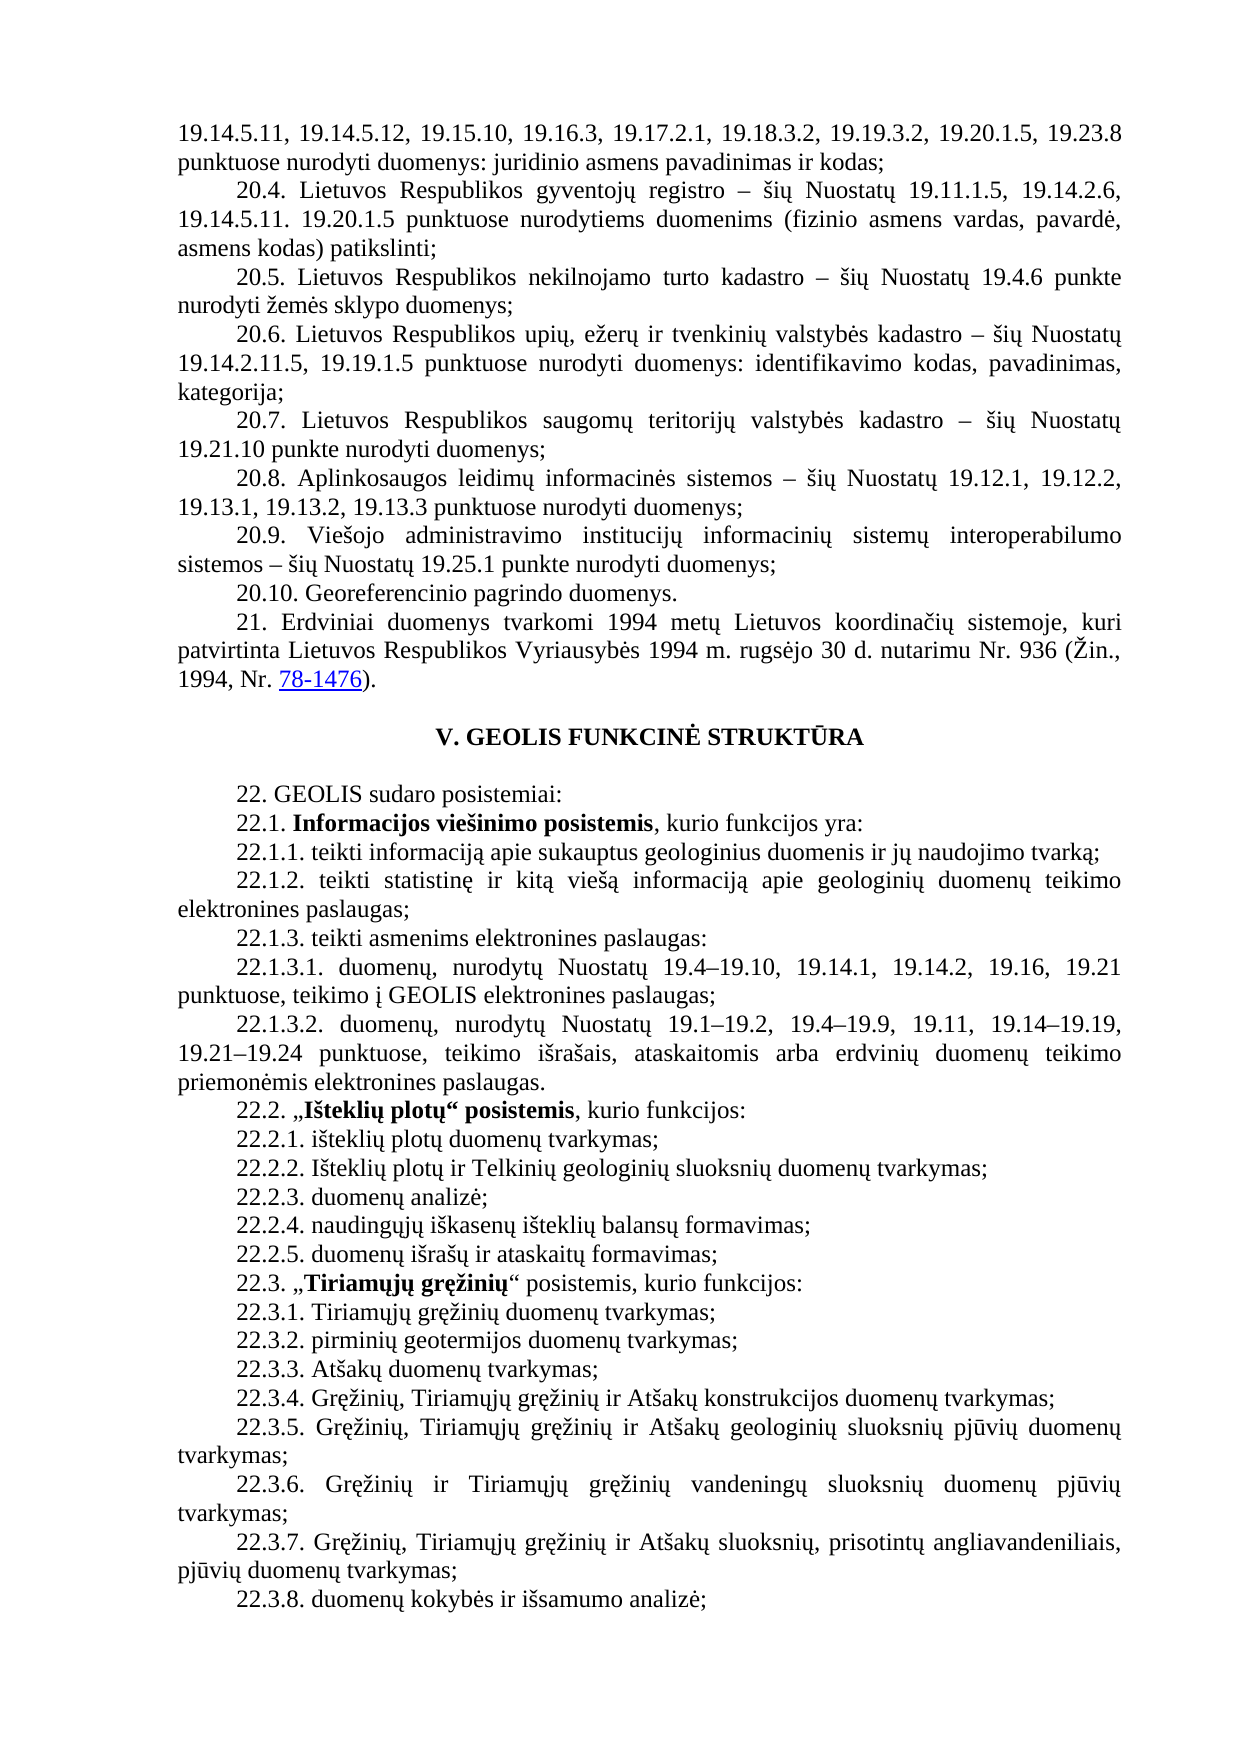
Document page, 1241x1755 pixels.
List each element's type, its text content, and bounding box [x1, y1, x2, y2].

text V. GEOLIS FUNKCINĖ STRUKTŪRA [177, 722, 1122, 751]
text 22.2.5. duomenų išrašų ir ataskaitų formavimas; [177, 1239, 1122, 1268]
text 22.3.1. Tiriamųjų gręžinių duomenų tvarkymas; [177, 1297, 1122, 1326]
text 22.3. „Tiriamųjų gręžinių“ posistemis, kurio funkcijos: [177, 1268, 1122, 1297]
text 22.1. Informacijos viešinimo posistemis, kurio funkcijos yra: [177, 808, 1122, 837]
text 20.6. Lietuvos Respublikos upių, ežerų ir tvenkinių valstybės kadastro – šių Nuostatų 19.14.2.11.5, 19.19.1.5 punktuose nurodyti duomenys: identifikavimo kodas, pavadinimas, kategorija; [177, 319, 1122, 406]
text 22.2.1. išteklių plotų duomenų tvarkymas; [177, 1124, 1122, 1153]
text 22.3.4. Gręžinių, Tiriamųjų gręžinių ir Atšakų konstrukcijos duomenų tvarkymas; [177, 1383, 1122, 1412]
text 22.3.8. duomenų kokybės ir išsamumo analizė; [177, 1584, 1122, 1613]
text 20.8. Aplinkosaugos leidimų informacinės sistemos – šių Nuostatų 19.12.1, 19.12.2, 19.13.1, 19.13.2, 19.13.3 punktuose nurodyti duomenys; [177, 463, 1122, 521]
text 20.4. Lietuvos Respublikos gyventojų registro – šių Nuostatų 19.11.1.5, 19.14.2.6, 19.14.5.11. 19.20.1.5 punktuose nurodytiems duomenims (fizinio asmens vardas, pavardė, asmens kodas) patikslinti; [177, 176, 1122, 262]
text 22.2.4. naudingųjų iškasenų išteklių balansų formavimas; [177, 1211, 1122, 1239]
text 20.10. Georeferencinio pagrindo duomenys. [177, 578, 1122, 607]
text 22.3.5. Gręžinių, Tiriamųjų gręžinių ir Atšakų geologinių sluoksnių pjūvių duomenų tvarkymas; [177, 1412, 1122, 1469]
text 21. Erdviniai duomenys tvarkomi 1994 metų Lietuvos koordinačių sistemoje, kuri patvirtinta Lietuvos Respublikos Vyriausybės 1994 m. rugsėjo 30 d. nutarimu Nr. 936 (Žin., 1994, Nr. 78-1476). [177, 607, 1122, 693]
text 20.5. Lietuvos Respublikos nekilnojamo turto kadastro – šių Nuostatų 19.4.6 punkte nurodyti žemės sklypo duomenys; [177, 262, 1122, 319]
text 22.1.3.2. duomenų, nurodytų Nuostatų 19.1–19.2, 19.4–19.9, 19.11, 19.14–19.19, 19.21–19.24 punktuose, teikimo išrašais, ataskaitomis arba erdvinių duomenų teikimo priemonėmis elektronines paslaugas. [177, 1009, 1122, 1096]
text 22.1.1. teikti informaciją apie sukauptus geologinius duomenis ir jų naudojimo tvarką; [177, 837, 1122, 866]
text 22.3.7. Gręžinių, Tiriamųjų gręžinių ir Atšakų sluoksnių, prisotintų angliavandeniliais, pjūvių duomenų tvarkymas; [177, 1527, 1122, 1584]
text 22.1.3. teikti asmenims elektronines paslaugas: [177, 923, 1122, 952]
text 22.2. „Išteklių plotų“ posistemis, kurio funkcijos: [177, 1096, 1122, 1124]
text 22.1.3.1. duomenų, nurodytų Nuostatų 19.4–19.10, 19.14.1, 19.14.2, 19.16, 19.21 punktuose, teikimo į GEOLIS elektronines paslaugas; [177, 952, 1122, 1009]
text 20.7. Lietuvos Respublikos saugomų teritorijų valstybės kadastro – šių Nuostatų 19.21.10 punkte nurodyti duomenys; [177, 406, 1122, 463]
text 22.2.3. duomenų analizė; [177, 1182, 1122, 1211]
text 22.2.2. Išteklių plotų ir Telkinių geologinių sluoksnių duomenų tvarkymas; [177, 1153, 1122, 1182]
text 22.3.6. Gręžinių ir Tiriamųjų gręžinių vandeningų sluoksnių duomenų pjūvių tvarkymas; [177, 1469, 1122, 1527]
text 22.3.2. pirminių geotermijos duomenų tvarkymas; [177, 1326, 1122, 1354]
text 22. GEOLIS sudaro posistemiai: [177, 779, 1122, 808]
text 22.3.3. Atšakų duomenų tvarkymas; [177, 1354, 1122, 1383]
text 22.1.2. teikti statistinę ir kitą viešą informaciją apie geologinių duomenų teikimo elektronines paslaugas; [177, 866, 1122, 923]
text 19.14.5.11, 19.14.5.12, 19.15.10, 19.16.3, 19.17.2.1, 19.18.3.2, 19.19.3.2, 19.20.1.5, 19.23.8 punktuose nurodyti duomenys: juridinio asmens pavadinimas ir kodas; [177, 118, 1122, 176]
text 20.9. Viešojo administravimo institucijų informacinių sistemų interoperabilumo sistemos – šių Nuostatų 19.25.1 punkte nurodyti duomenys; [177, 521, 1122, 578]
